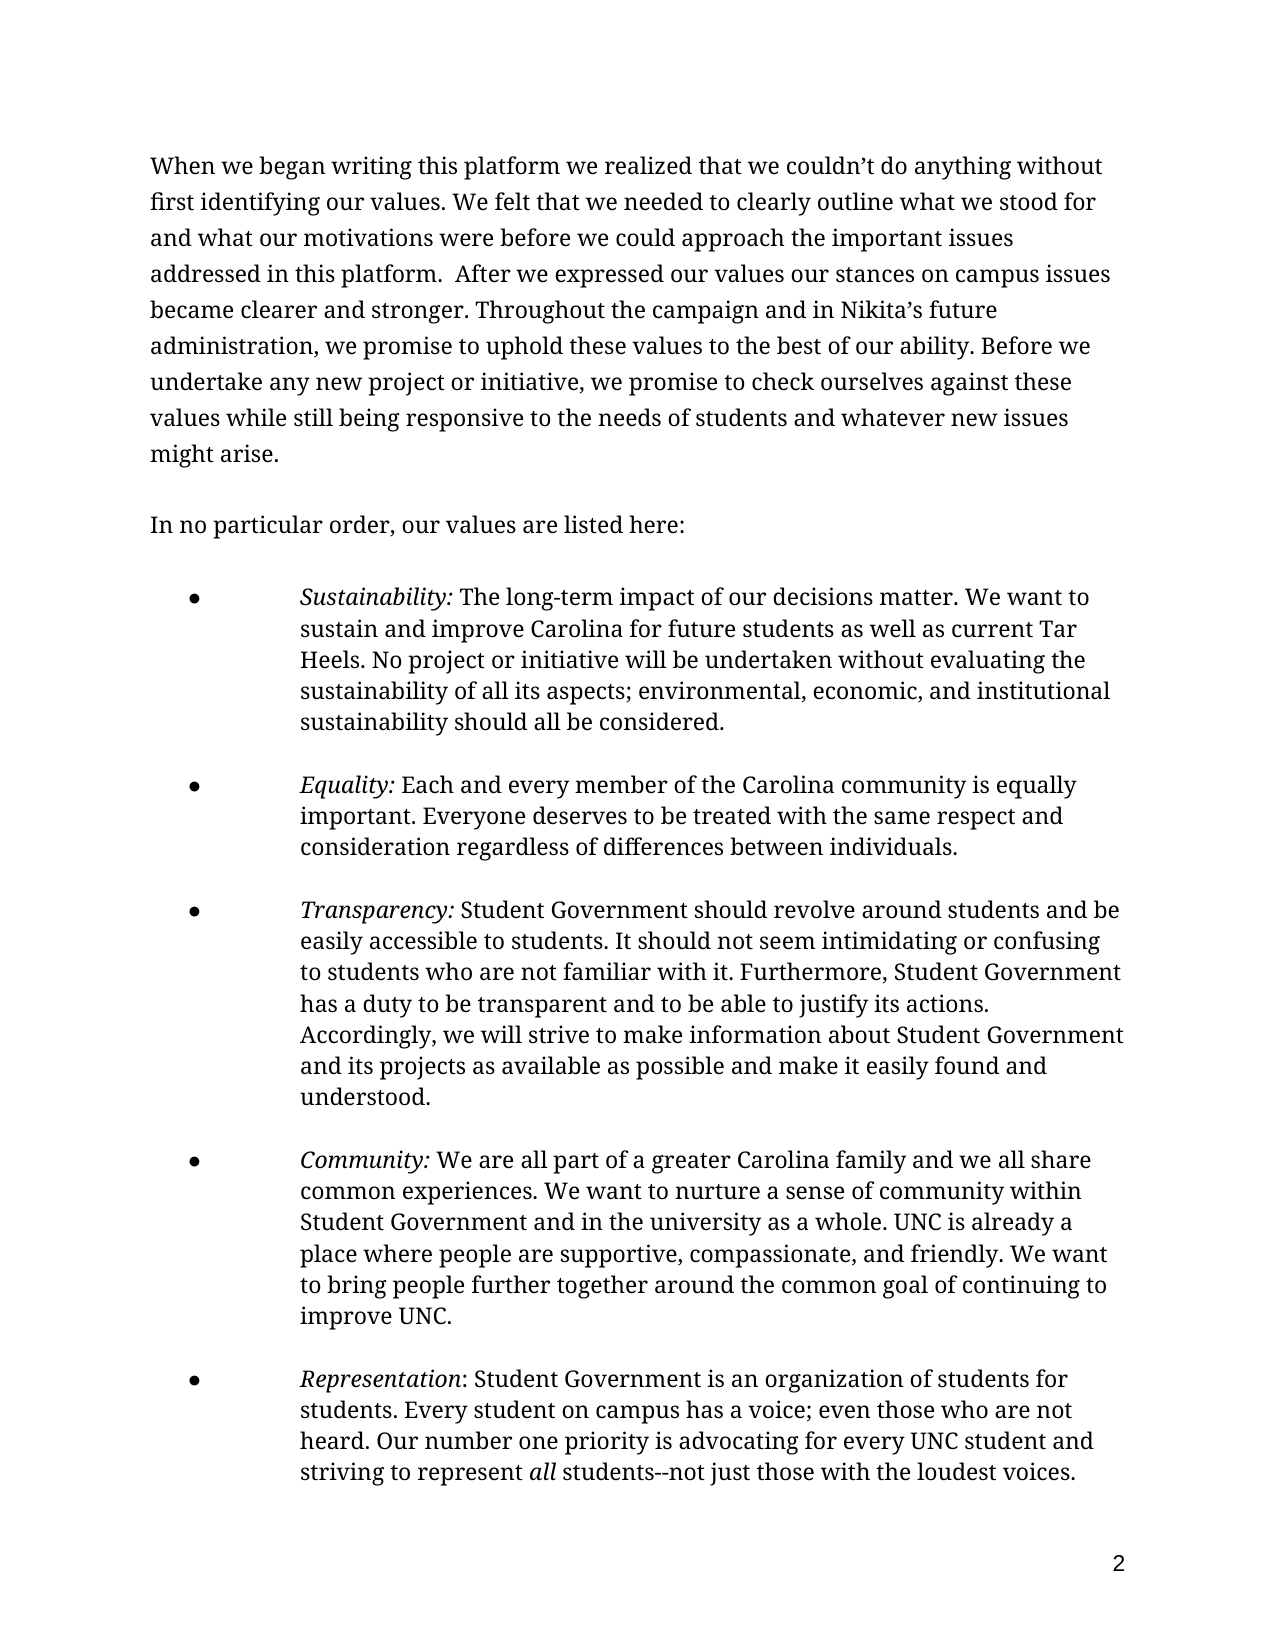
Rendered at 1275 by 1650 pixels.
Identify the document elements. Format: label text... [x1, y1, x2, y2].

list Equality: Each and every member of the Carolina community is equally important. Everyone deserves to be treated with the same respect and consideration regardless of differences between individuals. [187, 769, 1125, 862]
text When we began writing this platform we realized that we couldn’t do anything without first identifying our values. We felt that we needed to clearly outline what we stood for and what our motivations were before we could approach the important issues addressed in this platform. After we expressed our values our stances on campus issues became clearer and stronger. Throughout the campaign and in Nikita’s future administration, we promise to uphold these values to the best of our ability. Before we undertake any new project or initiative, we promise to check ourselves against these values while still being responsive to the needs of students and whatever new issues might arise. [150, 150, 1125, 469]
list Transparency: Student Government should revolve around students and be easily accessible to students. It should not seem intimidating or confusing to students who are not familiar with it. Furthermore, Student Government has a duty to be transparent and to be able to justify its actions. Accordingly, we will strive to make information about Student Government and its projects as available as possible and make it easily found and understood. [187, 894, 1125, 1112]
text In no particular order, our values are listed here: [150, 509, 1125, 541]
list Representation: Student Government is an organization of students for students. Every student on campus has a voice; even those who are not heard. Our number one priority is advocating for every UNC student and striving to represent all students--not just those with the loudest voices. [187, 1362, 1125, 1487]
list Sustainability: The long-term impact of our decisions matter. We want to sustain and improve Carolina for future students as well as current Tar Heels. No project or initiative will be undertaken without evaluating the sustainability of all its aspects; environmental, economic, and institutional sustainability should all be considered. [187, 581, 1125, 737]
list Community: We are all part of a greater Carolina family and we all share common experiences. We want to nurture a sense of community within Student Government and in the university as a whole. UNC is already a place where people are supportive, compassionate, and friendly. We want to bring people further together around the common goal of continuing to improve UNC. [187, 1144, 1125, 1331]
